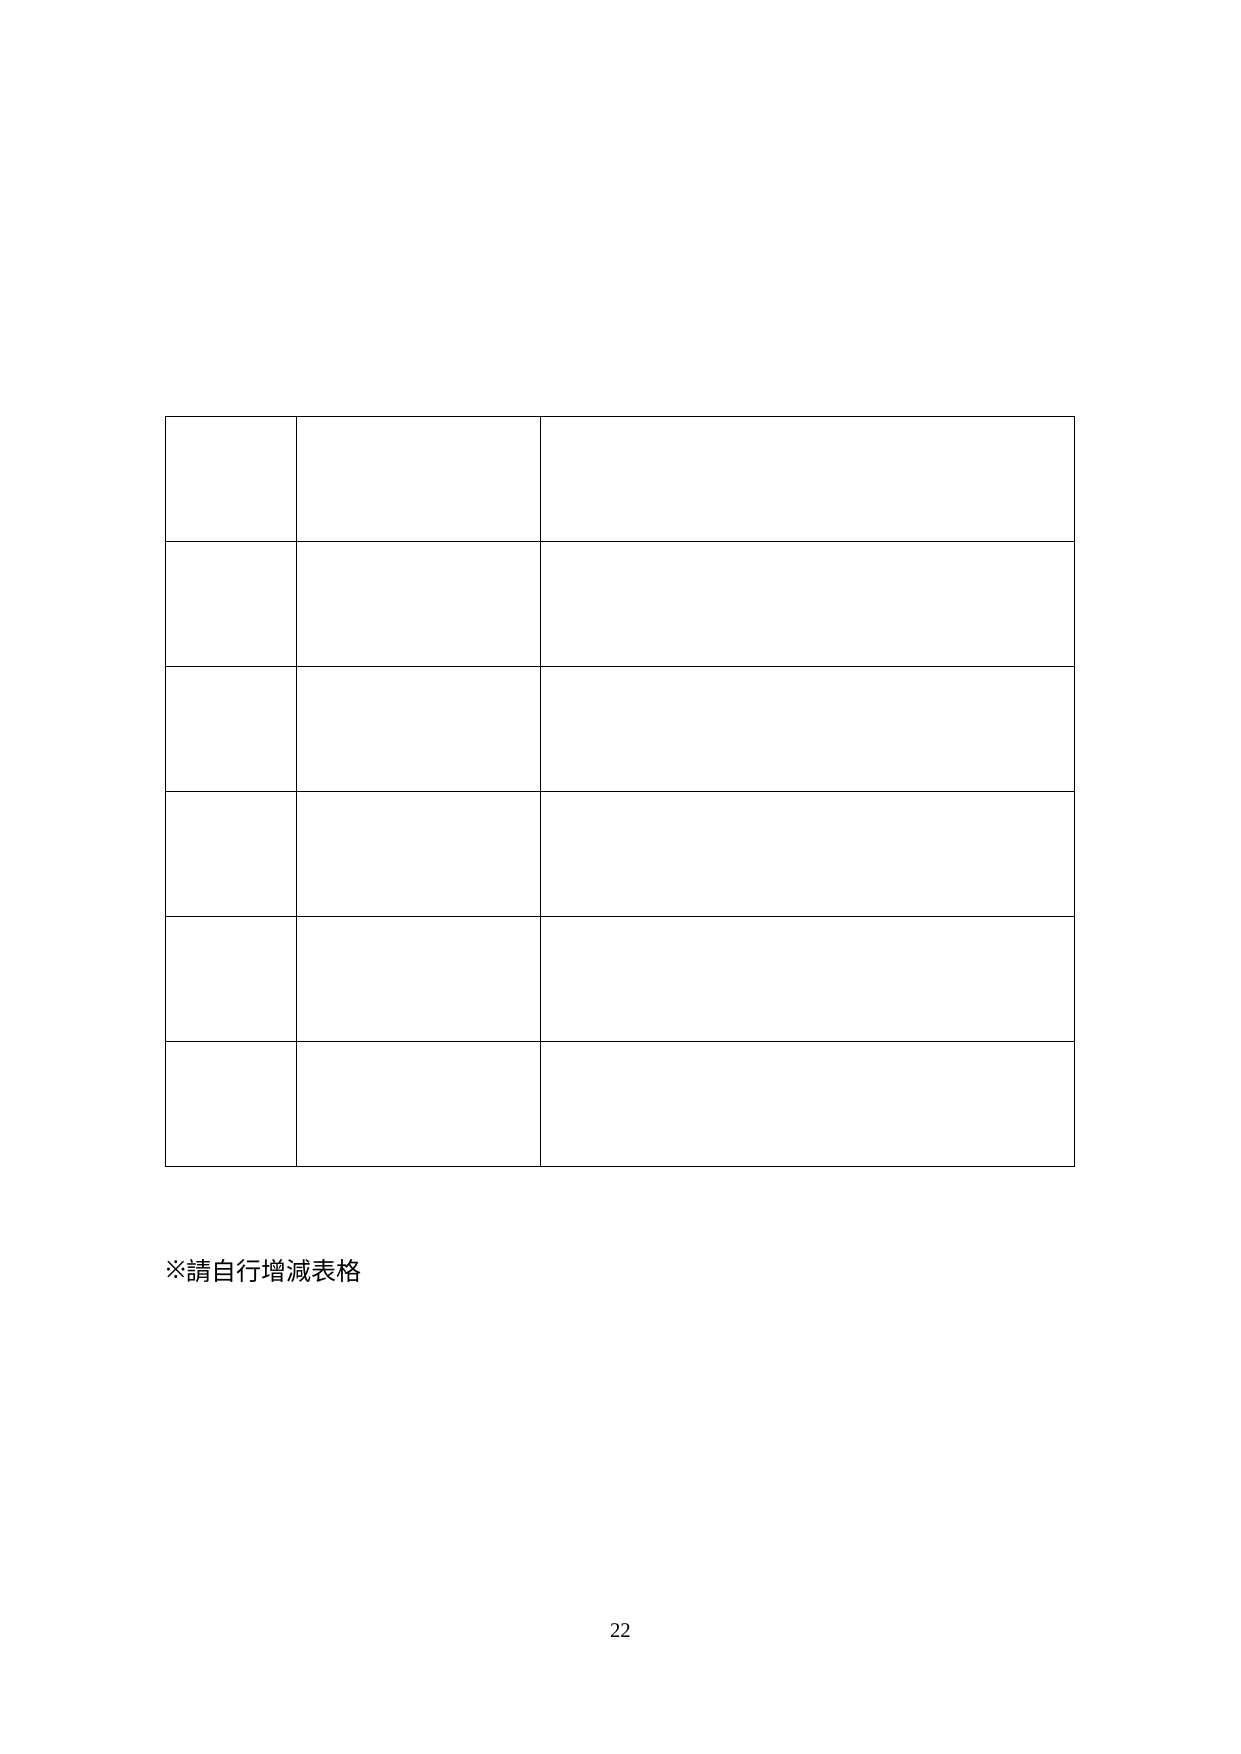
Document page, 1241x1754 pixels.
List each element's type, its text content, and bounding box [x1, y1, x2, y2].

table_cell [297, 542, 540, 666]
table_cell [541, 917, 1074, 1041]
table_cell [297, 1042, 540, 1166]
table_cell [541, 542, 1074, 666]
table_cell [297, 917, 540, 1041]
table_cell [166, 1042, 296, 1166]
table_cell [541, 417, 1074, 541]
table_cell [166, 792, 296, 916]
table_cell [541, 667, 1074, 791]
table_cell [166, 417, 296, 541]
text ※請自行增減表格 [165, 1228, 1075, 1291]
table_cell [297, 417, 540, 541]
table_cell [297, 667, 540, 791]
table_cell [166, 917, 296, 1041]
table_cell [297, 792, 540, 916]
table_cell [166, 667, 296, 791]
table_cell [541, 792, 1074, 916]
table_cell [541, 1042, 1074, 1166]
table_cell [166, 542, 296, 666]
